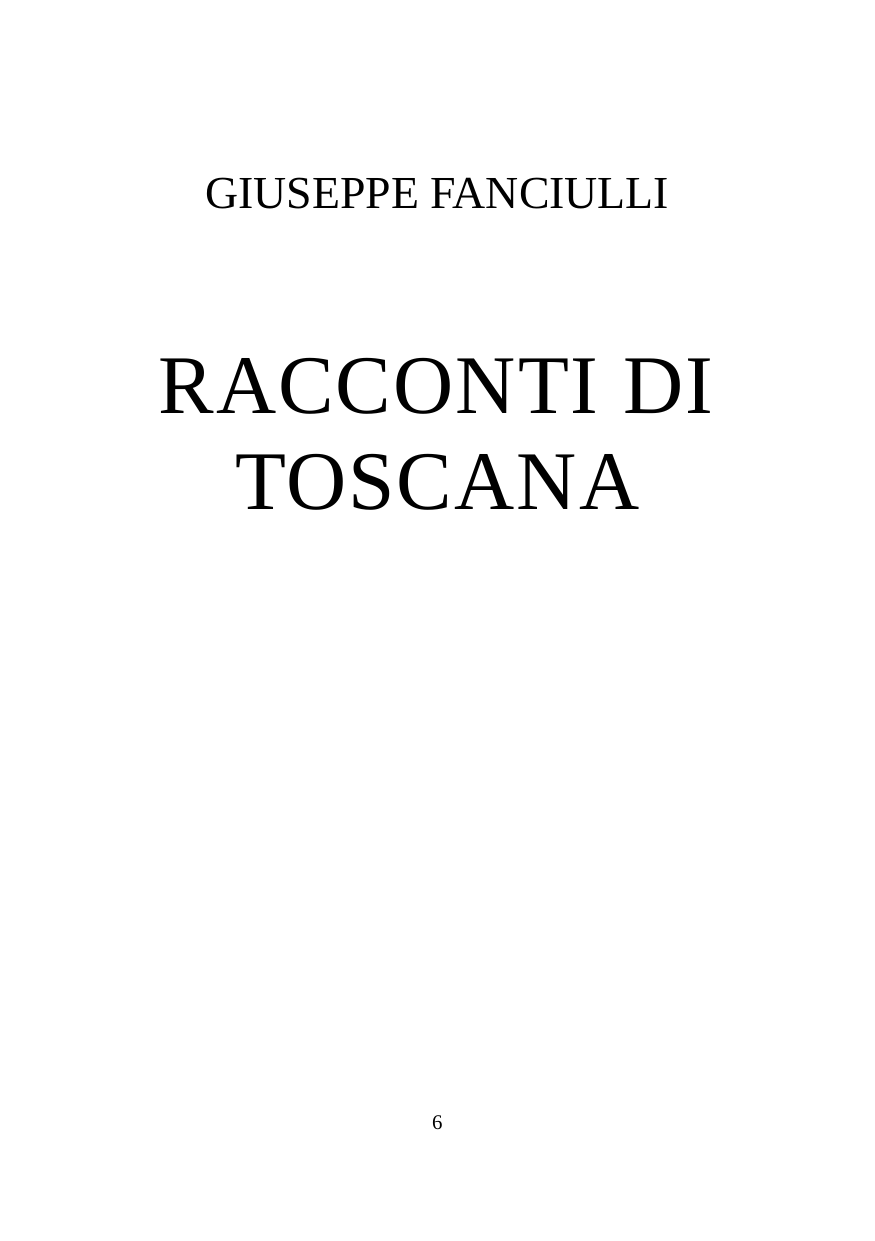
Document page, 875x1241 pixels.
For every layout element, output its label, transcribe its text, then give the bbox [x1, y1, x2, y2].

text GIUSEPPE FANCIULLI [106, 165, 768, 218]
text RACCONTI DI TOSCANA [106, 336, 768, 528]
